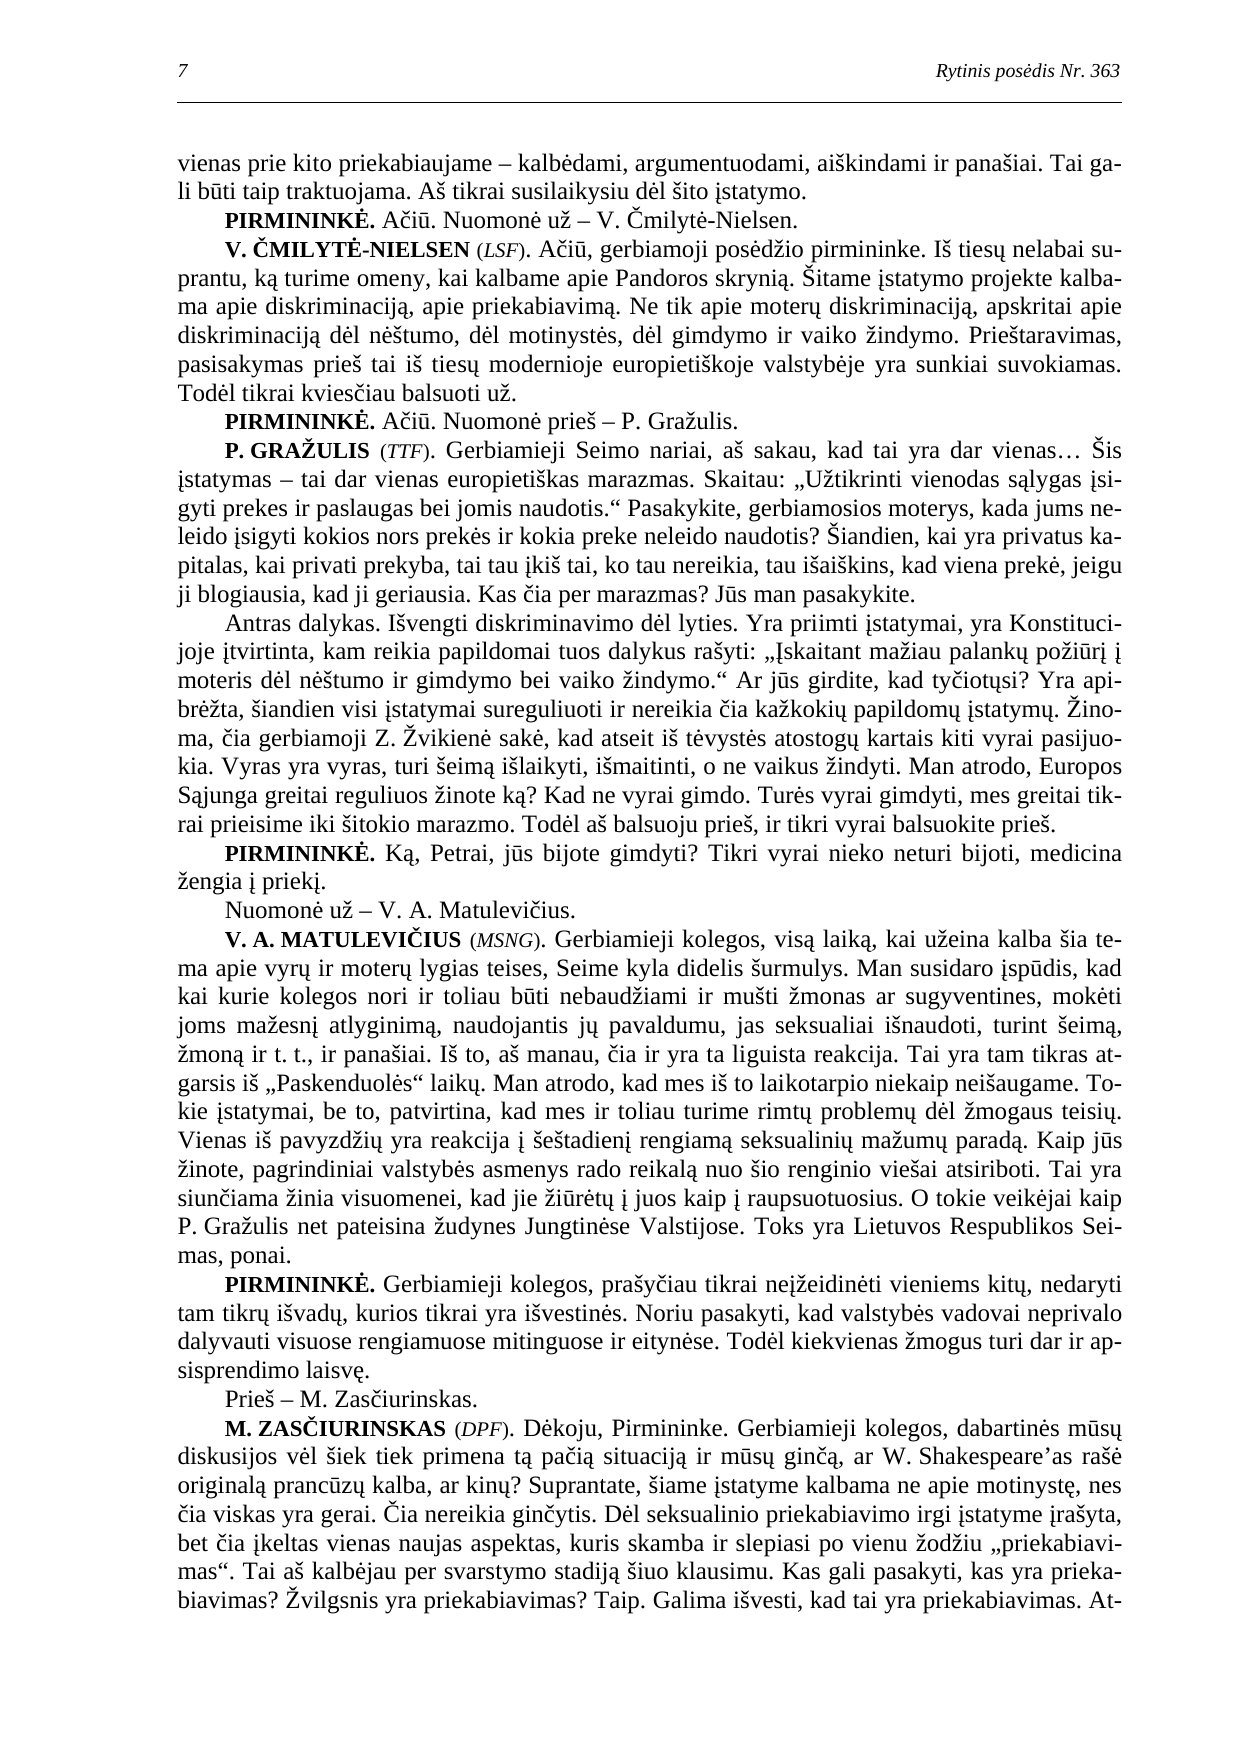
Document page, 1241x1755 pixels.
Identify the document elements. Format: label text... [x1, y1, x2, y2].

text V. ČMILYTĖ-NIELSEN (LSF). Ačiū, ger­bia­mo­ji po­sė­džio pir­mi­nin­ke. Iš tie­sų ne­la­bai su­pran­tu, ką tu­ri­me ome­ny, kai kal­ba­me apie Pan­do­ros skry­nią. Ši­ta­me įsta­ty­mo pro­jek­te kal­ba­ma apie dis­kri­mi­na­ci­ją, apie prie­ka­bia­vi­mą. Ne tik apie mo­te­rų dis­kri­mi­na­ci­ją, ap­skri­tai apie dis­kri­mi­na­ci­ją dėl nėš­tu­mo, dėl mo­ti­nys­tės, dėl gim­dy­mo ir vai­ko žin­dy­mo. Prieš­ta­ra­vi­mas, pa­si­sa­ky­mas prieš tai iš tie­sų mo­der­nio­je eu­ro­pie­tiš­ko­je vals­ty­bė­je yra sun­kiai su­vo­kia­mas. To­dėl tik­rai kvies­čiau bal­suo­ti už. [177, 234, 1122, 406]
text M. ZASČIURINSKAS (DPF). Dė­ko­ju, Pir­mi­nin­ke. Ger­bia­mie­ji ko­le­gos, da­bar­ti­nės mū­sų dis­ku­si­jos vėl šiek tiek pri­me­na tą pa­čią si­tu­a­ci­ją ir mū­sų gin­čą, ar W. Sha­kes­pe­a­reʼas ra­šė ori­gi­na­lą pran­cū­zų kal­ba, ar ki­nų? Su­pran­ta­te, šia­me įsta­ty­me kal­ba­ma ne apie mo­ti­nys­tę, nes čia vis­kas yra ge­rai. Čia ne­rei­kia gin­čy­tis. Dėl sek­su­a­li­nio prie­ka­bia­vi­mo ir­gi įsta­ty­me įra­šy­ta, bet čia įkel­tas vie­nas nau­jas as­pek­tas, ku­ris skam­ba ir sle­pia­si po vie­nu žo­džiu „prie­ka­bia­vi­mas“. Tai aš kal­bė­jau per svars­ty­mo sta­di­ją šiuo klau­si­mu. Kas ga­li pa­sa­ky­ti, kas yra prie­ka­bia­vi­mas? Žvilgs­nis yra prie­ka­bia­vi­mas? Taip. Ga­li­ma iš­ves­ti, kad tai yra prie­ka­bia­vi­mas. At­ [177, 1413, 1122, 1614]
text PIRMININKĖ. Ką, Pet­rai, jūs bi­jo­te gim­dy­ti? Tik­ri vy­rai nie­ko ne­tu­ri bi­jo­ti, me­di­ci­na žen­gia į prie­kį. [177, 838, 1122, 895]
text PIRMININKĖ. Ačiū. Nuo­mo­nė už – V. Čmi­ly­tė-Niel­sen. [177, 205, 1122, 234]
text Prieš – M. Zas­čiu­rins­kas. [177, 1384, 1122, 1413]
text V. A. MATULEVIČIUS (MSNG). Ger­bia­mie­ji ko­le­gos, vi­są lai­ką, kai už­ei­na kal­ba šia te­ma apie vy­rų ir mo­te­rų ly­gias tei­ses, Sei­me ky­la di­de­lis šur­mu­lys. Man su­si­da­ro įspū­dis, kad kai ku­rie ko­le­gos no­ri ir to­liau bū­ti ne­bau­džia­mi ir muš­ti žmo­nas ar su­gy­ven­ti­nes, mo­kė­ti joms ma­žes­nį at­ly­gi­ni­mą, nau­do­jan­tis jų pa­val­du­mu, jas sek­sua­liai iš­nau­do­ti, tu­rint šei­mą, žmo­ną ir t. t., ir pa­na­šiai. Iš to, aš ma­nau, čia ir yra ta li­guis­ta re­ak­ci­ja. Tai yra tam tik­ras at­gar­sis iš „Pa­sken­duo­lės“ lai­kų. Man at­ro­do, kad mes iš to lai­ko­tar­pio nie­kaip ne­iš­au­ga­me. To­kie įsta­ty­mai, be to, pa­tvir­ti­na, kad mes ir to­liau tu­ri­me rim­tų pro­ble­mų dėl žmo­gaus tei­sių. Vie­nas iš pa­vyz­džių yra re­ak­ci­ja į šeš­ta­die­nį ren­gia­mą sek­su­a­li­nių ma­žu­mų pa­ra­dą. Kaip jūs ži­no­te, pa­grin­di­niai vals­ty­bės as­me­nys ra­do rei­ka­lą nuo šio ren­gi­nio vie­šai at­si­ri­bo­ti. Tai yra siun­čia­ma ži­nia vi­suo­me­nei, kad jie žiū­rė­tų į juos kaip į raup­suo­tuo­sius. O to­kie vei­kė­jai kaip P. Gra­žu­lis net pa­tei­si­na žu­dy­nes Jung­ti­nė­se Vals­ti­jo­se. Toks yra Lie­tu­vos Res­pub­li­kos Sei­mas, po­nai. [177, 924, 1122, 1269]
text P. GRAŽULIS (TTF). Ger­bia­mie­ji Sei­mo na­riai, aš sa­kau, kad tai yra dar vie­nas… Šis įsta­ty­mas – tai dar vie­nas eu­ro­pie­tiš­kas ma­raz­mas. Skai­tau: „Už­tik­rin­ti vie­no­das są­ly­gas įsi­gy­ti pre­kes ir pa­slau­gas bei jo­mis nau­do­tis.“ Pa­sa­ky­ki­te, ger­bia­mo­sios mo­te­rys, ka­da jums ne­lei­do įsi­gy­ti ko­kios nors pre­kės ir ko­kia pre­ke ne­lei­do nau­do­tis? Šian­dien, kai yra pri­va­tus ka­pi­ta­las, kai pri­va­ti pre­ky­ba, tai tau įkiš tai, ko tau ne­rei­kia, tau iš­aiš­kins, kad vie­na pre­kė, jei­gu ji blo­giau­sia, kad ji ge­riau­sia. Kas čia per ma­raz­mas? Jūs man pa­sa­ky­ki­te. [177, 435, 1122, 608]
text Ant­ras da­ly­kas. Iš­veng­ti dis­kri­mi­na­vi­mo dėl ly­ties. Yra pri­im­ti įsta­ty­mai, yra Kon­sti­tu­ci­jo­je įtvir­tin­ta, kam rei­kia pa­pil­do­mai tuos da­ly­kus ra­šy­ti: „Įskai­tant ma­žiau pa­lan­kų po­žiū­rį į mo­te­ris dėl nėš­tu­mo ir gim­dy­mo bei vai­ko žin­dy­mo.“ Ar jūs gir­di­te, kad ty­čio­tų­si? Yra api­brėž­ta, šian­dien vi­si įsta­ty­mai su­re­gu­liuo­ti ir ne­rei­kia čia kaž­ko­kių pa­pil­do­mų įsta­ty­mų. Ži­no­ma, čia ger­bia­mo­ji Z. Žvi­kie­nė sa­kė, kad at­seit iš tė­vys­tės atos­to­gų kar­tais ki­ti vy­rai pa­si­juo­kia. Vy­ras yra vy­ras, tu­ri šei­mą iš­lai­ky­ti, iš­mai­tin­ti, o ne vai­kus žin­dy­ti. Man at­ro­do, Eu­ro­pos Są­jun­ga grei­tai re­gu­liuos ži­no­te ką? Kad ne vy­rai gim­do. Tu­rės vy­rai gim­dy­ti, mes grei­tai tik­rai pri­ei­si­me iki ši­to­kio ma­raz­mo. To­dėl aš bal­suo­ju prieš, ir tik­ri vy­rai bal­suo­ki­te prieš. [177, 608, 1122, 838]
text Nuo­mo­nė už – V. A. Ma­tu­le­vi­čius. [177, 895, 1122, 924]
text PIRMININKĖ. Ačiū. Nuo­mo­nė prieš – P. Gra­žu­lis. [177, 406, 1122, 435]
text vie­nas prie ki­to prie­ka­biau­ja­me – kal­bė­da­mi, ar­gu­men­tuo­da­mi, aiš­kin­da­mi ir pa­na­šiai. Tai ga­li bū­ti taip trak­tuo­ja­ma. Aš tik­rai su­si­lai­ky­siu dėl ši­to įsta­ty­mo. [177, 148, 1122, 205]
text PIRMININKĖ. Ger­bia­mie­ji ko­le­gos, pra­šy­čiau tik­rai ne­įžei­di­nė­ti vie­niems ki­tų, ne­da­ry­ti tam tik­rų iš­va­dų, ku­rios tik­rai yra iš­ves­ti­nės. No­riu pa­sa­ky­ti, kad vals­ty­bės va­do­vai ne­pri­va­lo da­ly­vau­ti vi­suo­se ren­gia­muo­se mi­tin­guo­se ir ei­ty­nė­se. To­dėl kiek­vie­nas žmo­gus tu­ri dar ir ap­si­spren­di­mo lais­vę. [177, 1269, 1122, 1384]
